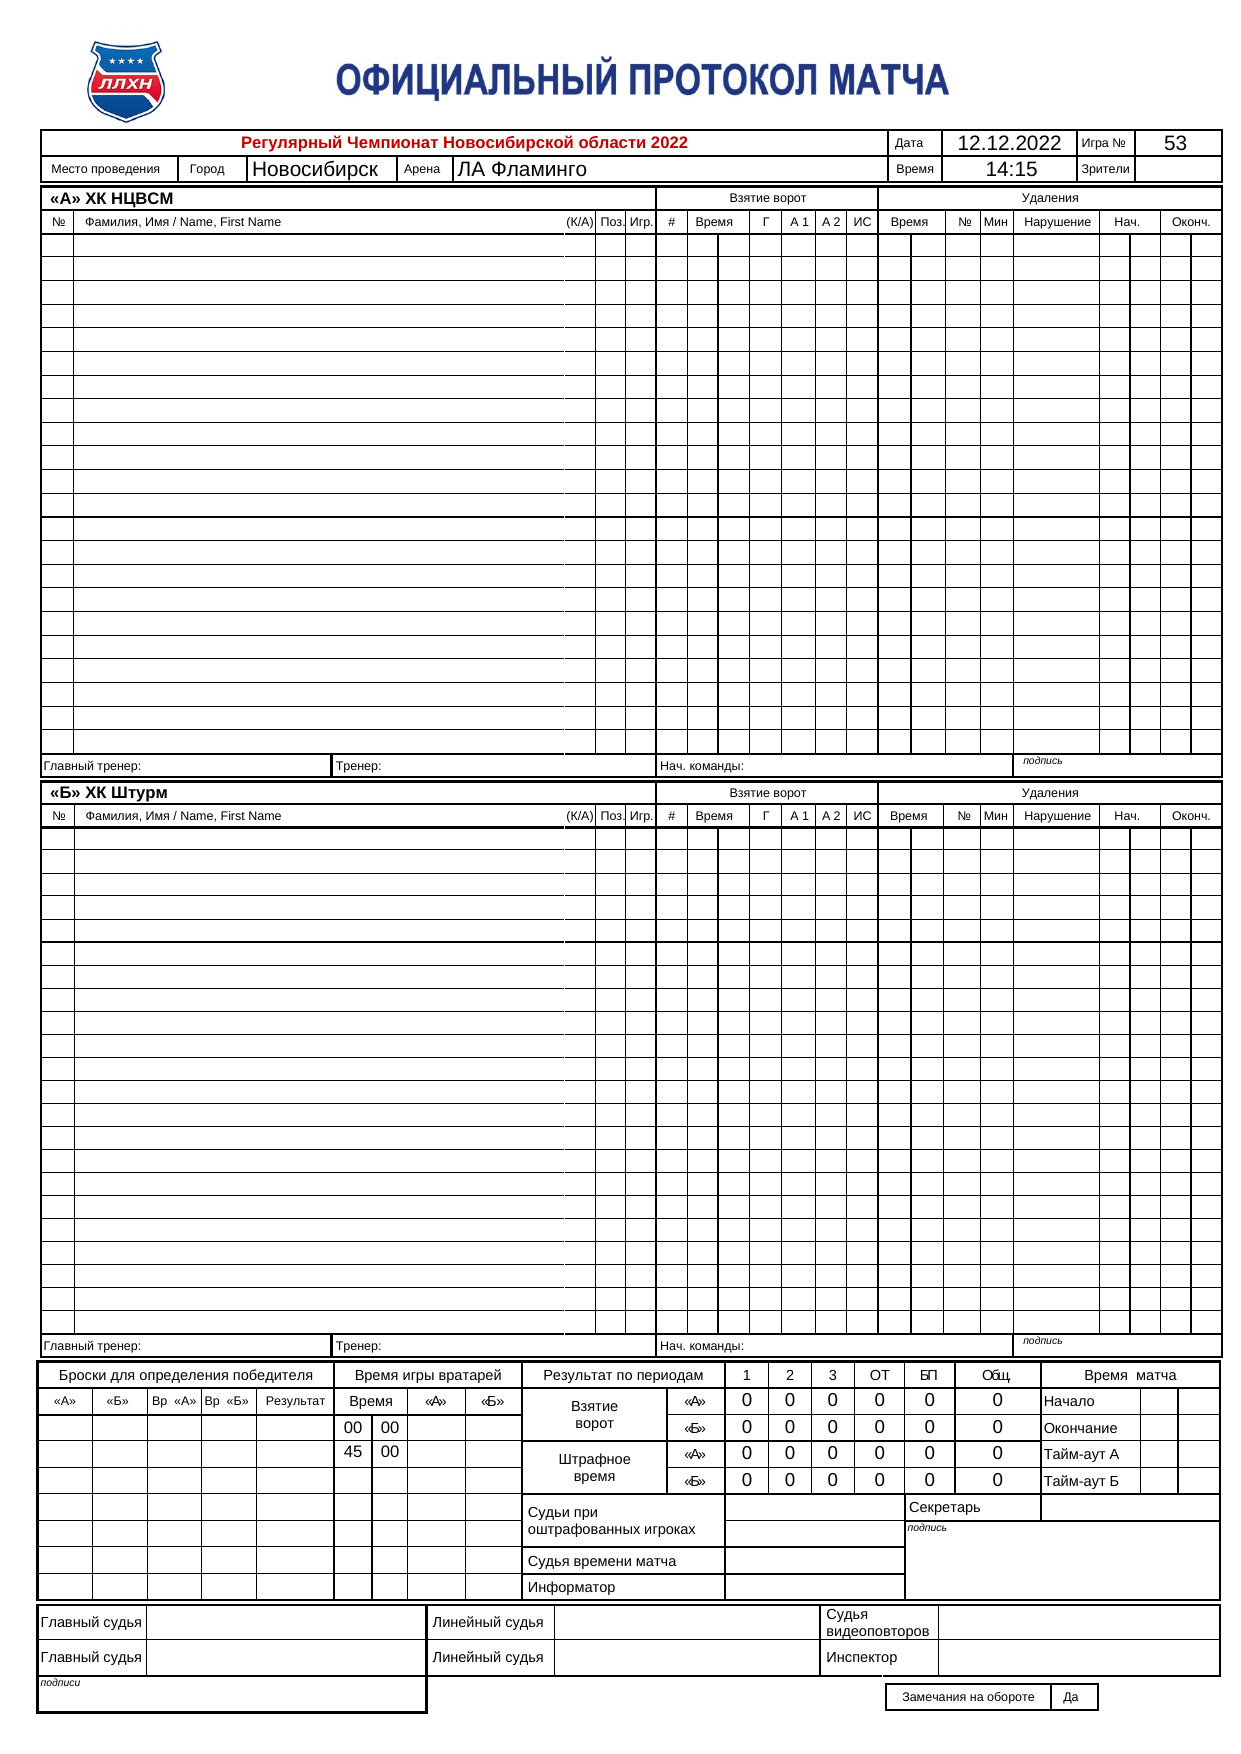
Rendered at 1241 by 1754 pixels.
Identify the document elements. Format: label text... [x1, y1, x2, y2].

table_cell [981, 1081, 1013, 1103]
table_cell [42, 1104, 74, 1126]
table_cell [75, 1081, 564, 1103]
table_cell [688, 376, 717, 398]
table_cell [816, 1058, 846, 1079]
table_cell [657, 423, 687, 445]
table_cell Фамилия, Имя / Name, First Name [74, 211, 565, 233]
table_cell Игр. [626, 805, 655, 826]
table_cell [1192, 352, 1221, 374]
table_cell [1131, 281, 1160, 303]
table_cell [657, 730, 687, 753]
table_cell [782, 850, 815, 872]
table_cell [1161, 1288, 1190, 1310]
table_cell [1100, 305, 1129, 327]
table_cell [912, 829, 943, 849]
table_cell Время [879, 211, 945, 233]
table_cell [912, 281, 945, 303]
table_cell [1161, 399, 1190, 422]
table_cell [1014, 423, 1099, 445]
table_cell [688, 943, 717, 964]
table_cell [408, 1468, 465, 1493]
table_cell [1131, 850, 1160, 872]
table_cell [782, 1265, 815, 1287]
table_cell [944, 1081, 980, 1103]
table_cell [816, 850, 846, 872]
table_cell [565, 541, 595, 564]
table_cell [782, 1311, 815, 1333]
table_cell 0 [769, 1389, 811, 1413]
table_cell [981, 518, 1013, 540]
table_cell [879, 730, 910, 753]
table_cell [1131, 966, 1160, 987]
table_cell Вр «А» [148, 1389, 201, 1413]
table_cell [596, 850, 625, 872]
table_cell [879, 1219, 910, 1241]
table_cell [75, 1173, 564, 1195]
table_cell [257, 1494, 333, 1520]
table_cell [981, 1196, 1013, 1218]
table_cell [626, 966, 655, 987]
table_cell 0 [726, 1389, 768, 1413]
table_cell [847, 920, 877, 941]
table_cell [946, 707, 980, 729]
table_cell [626, 1288, 655, 1310]
table_cell [688, 612, 717, 634]
table_cell [816, 281, 846, 303]
table_cell [816, 423, 846, 445]
table_cell [1192, 1150, 1221, 1172]
table_cell [688, 1081, 717, 1103]
table_cell [1192, 1127, 1221, 1149]
table_cell 0 [905, 1468, 954, 1493]
table_cell [750, 829, 781, 849]
table_cell [1100, 829, 1129, 849]
table_cell [981, 612, 1013, 634]
table_cell [596, 257, 625, 280]
table_cell [75, 1012, 564, 1033]
table_cell [626, 829, 655, 849]
table_cell [946, 399, 980, 422]
picture [5, 28, 1179, 129]
table_cell [596, 659, 625, 682]
table_cell [912, 235, 945, 256]
table_cell [944, 829, 980, 849]
table_cell [565, 281, 595, 303]
table_cell [1192, 1265, 1221, 1287]
table_cell [944, 1311, 980, 1333]
table_cell [408, 1574, 465, 1599]
table_cell [782, 565, 815, 587]
table_cell [1100, 518, 1129, 540]
table_cell [816, 966, 846, 987]
table_cell [1192, 494, 1221, 516]
table_cell [1014, 1104, 1099, 1126]
table_cell [42, 874, 74, 895]
table_cell [39, 1574, 92, 1599]
table_cell [565, 874, 595, 895]
table_cell [782, 235, 815, 256]
table_cell [596, 235, 625, 256]
table_cell Оконч. [1161, 211, 1221, 233]
table_cell [74, 612, 564, 634]
table_cell [1100, 943, 1129, 964]
table_cell [1136, 157, 1221, 181]
table_cell [74, 257, 564, 280]
table_cell [782, 1104, 815, 1126]
table_cell [596, 1150, 625, 1172]
table_cell [1131, 423, 1160, 445]
table_cell [782, 494, 815, 516]
table_cell Линейный судья [428, 1640, 554, 1675]
table_cell [688, 1012, 717, 1033]
table_cell [719, 896, 749, 918]
table_cell [816, 1127, 846, 1149]
table_cell [879, 1265, 910, 1287]
table_cell [879, 1104, 910, 1126]
table_cell [847, 612, 877, 634]
table_cell [981, 328, 1013, 351]
table_cell [657, 1081, 687, 1103]
table_cell [1100, 636, 1129, 658]
table_cell [75, 989, 564, 1011]
table_cell [688, 659, 717, 682]
table_cell [42, 376, 73, 398]
table_cell [981, 943, 1013, 964]
table_cell [39, 1494, 92, 1520]
table_cell [688, 281, 717, 303]
table_cell [879, 541, 910, 564]
table_cell [657, 446, 687, 469]
table_cell [148, 1494, 201, 1520]
table_cell ЛА Фламинго [454, 157, 887, 181]
table_cell [657, 943, 687, 964]
table_cell [42, 1012, 74, 1033]
table_cell [596, 829, 625, 849]
table_cell [981, 1219, 1013, 1241]
table_cell [1131, 1196, 1160, 1218]
table_cell [1161, 920, 1190, 941]
table_cell [816, 1242, 846, 1264]
table_cell [1100, 1150, 1129, 1172]
table_cell (К/А) [565, 805, 595, 826]
table_cell [626, 1219, 655, 1241]
table_cell [944, 1150, 980, 1172]
table_cell [74, 281, 564, 303]
table_cell [981, 446, 1013, 469]
table_cell [688, 1104, 717, 1126]
table_cell Фамилия, Имя / Name, First Name [75, 805, 565, 826]
table_cell Время [688, 805, 749, 826]
table_cell [847, 874, 877, 895]
table_cell [657, 281, 687, 303]
table_cell [42, 494, 73, 516]
table_cell [1161, 1219, 1190, 1241]
table_cell [565, 235, 595, 256]
table_cell [981, 235, 1013, 256]
table_header Время матча [1042, 1363, 1219, 1387]
table_cell [816, 588, 846, 611]
table_cell [1014, 612, 1099, 634]
table_cell [688, 588, 717, 611]
table_header 12.12.2022 [943, 131, 1076, 155]
table_cell Секретарь [906, 1495, 1040, 1520]
table_cell [74, 636, 564, 658]
table_cell [750, 1265, 781, 1287]
table_cell Штрафное время [523, 1442, 666, 1493]
table_cell [1100, 1104, 1129, 1126]
table_cell [912, 683, 945, 706]
table_cell [719, 1265, 749, 1287]
table_cell [912, 376, 945, 398]
table_cell [944, 1265, 980, 1287]
table_cell [1179, 1468, 1219, 1493]
table_cell [1131, 1173, 1160, 1195]
table_cell [879, 943, 910, 964]
table_cell [944, 943, 980, 964]
table_cell [879, 1035, 910, 1057]
table_cell # [657, 805, 687, 826]
table_cell [912, 470, 945, 493]
table_cell [148, 1441, 201, 1467]
table_cell [1161, 376, 1190, 398]
table_cell [719, 612, 749, 634]
table_cell [946, 588, 980, 611]
table_cell [1192, 896, 1221, 918]
table_cell Место проведения [42, 157, 177, 181]
table_cell [626, 896, 655, 918]
table_cell [847, 1265, 877, 1287]
table_cell [565, 1150, 595, 1172]
table_header 53 [1136, 131, 1221, 155]
table_cell [93, 1468, 147, 1493]
table_cell [1014, 376, 1099, 398]
table_cell [1161, 1173, 1190, 1195]
table_cell [719, 730, 749, 753]
table_cell [719, 446, 749, 469]
table_cell [847, 423, 877, 445]
table_cell [1192, 541, 1221, 564]
table_cell [75, 920, 564, 941]
table_cell [1161, 305, 1190, 327]
table_cell [1131, 541, 1160, 564]
table_cell [565, 829, 595, 849]
table_cell Мин [981, 805, 1013, 826]
table_cell [565, 730, 595, 753]
table_cell [1014, 446, 1099, 469]
table_cell [42, 659, 73, 682]
table_cell [335, 1494, 371, 1520]
table_cell [1192, 1242, 1221, 1264]
table_cell [719, 1127, 749, 1149]
table_cell [257, 1441, 333, 1467]
table_cell [688, 896, 717, 918]
table_cell [42, 588, 73, 611]
table_cell Тайм-аут А [1042, 1441, 1140, 1467]
table_cell [596, 1104, 625, 1126]
table_cell [373, 1468, 407, 1493]
table_cell 0 [769, 1442, 811, 1467]
table_cell [782, 966, 815, 987]
table_cell [719, 966, 749, 987]
table_cell [1161, 1012, 1190, 1033]
table_cell [657, 494, 687, 516]
table_cell А 2 [816, 211, 846, 233]
table_cell [981, 1242, 1013, 1264]
table_cell [596, 281, 625, 303]
table_cell [782, 989, 815, 1011]
table_cell [782, 1081, 815, 1103]
table_cell [981, 659, 1013, 682]
table_cell [1179, 1415, 1219, 1440]
table_cell [816, 707, 846, 729]
table_cell [688, 683, 717, 706]
table_cell # [657, 211, 687, 233]
table_cell [946, 494, 980, 516]
table_cell [981, 541, 1013, 564]
table_cell [847, 470, 877, 493]
table_cell [565, 446, 595, 469]
table_cell [626, 1104, 655, 1126]
table_cell Поз. [596, 805, 625, 826]
table_cell [1014, 829, 1099, 849]
table_cell [626, 565, 655, 587]
table_cell Мин [981, 211, 1013, 233]
table_cell 0 [956, 1442, 1040, 1467]
table_cell [719, 659, 749, 682]
table_cell [1014, 257, 1099, 280]
table_cell [1192, 1173, 1221, 1195]
table_cell [1100, 1219, 1129, 1241]
table_cell [1131, 257, 1160, 280]
table_cell [981, 352, 1013, 374]
table_cell [1014, 1288, 1099, 1310]
table_cell [981, 829, 1013, 849]
table_cell [750, 683, 781, 706]
table_cell [42, 989, 74, 1011]
table_cell [750, 257, 781, 280]
table_cell [912, 1288, 943, 1310]
table_cell [565, 588, 595, 611]
table_cell [626, 470, 655, 493]
table_cell [657, 1219, 687, 1241]
table_cell [373, 1521, 407, 1546]
table_cell подпись [906, 1522, 1219, 1599]
table_cell [565, 376, 595, 398]
table_cell [1014, 541, 1099, 564]
table_cell [782, 1127, 815, 1149]
table_cell [626, 850, 655, 872]
table_cell [657, 1058, 687, 1079]
table_cell [688, 1265, 717, 1287]
table_cell 0 [855, 1468, 904, 1493]
table_cell [1192, 683, 1221, 706]
table_cell [719, 1104, 749, 1126]
table_cell [1100, 659, 1129, 682]
table_cell [719, 494, 749, 516]
table_cell [657, 683, 687, 706]
table_cell [657, 707, 687, 729]
table_cell [148, 1521, 201, 1546]
table_cell [981, 281, 1013, 303]
table_cell [847, 1035, 877, 1057]
table_cell Игр. [626, 211, 655, 233]
table_cell [1161, 636, 1190, 658]
table_cell [782, 423, 815, 445]
table_cell [1192, 1081, 1221, 1103]
table_cell [782, 470, 815, 493]
table_cell [1192, 257, 1221, 280]
table_cell [688, 1058, 717, 1079]
table_cell [1100, 850, 1129, 872]
table_cell подписи [39, 1677, 425, 1711]
table_cell [42, 1058, 74, 1079]
table_cell [565, 470, 595, 493]
table_cell [782, 1035, 815, 1057]
table_cell [565, 1242, 595, 1264]
table_cell [847, 636, 877, 658]
table_cell [657, 1035, 687, 1057]
table_cell [847, 1288, 877, 1310]
table_cell [847, 659, 877, 682]
table_cell [42, 1288, 74, 1310]
table_cell [42, 829, 74, 849]
table_cell [75, 874, 564, 895]
table_cell [1192, 1104, 1221, 1126]
table_cell [408, 1521, 465, 1546]
table_header Регулярный Чемпионат Новосибирской области 2022 [42, 131, 887, 155]
table_cell [847, 352, 877, 374]
table_cell [1161, 518, 1190, 540]
table_cell Нач. команды: [657, 1335, 1012, 1356]
table_cell [912, 494, 945, 516]
table_cell [879, 636, 910, 658]
table_cell [939, 1606, 1219, 1639]
table_cell [981, 874, 1013, 895]
table_cell [816, 235, 846, 256]
table_cell [626, 874, 655, 895]
table_cell [816, 1081, 846, 1103]
table_cell [782, 446, 815, 469]
table_cell [981, 707, 1013, 729]
table_cell [1192, 966, 1221, 987]
table_cell 00 [373, 1441, 407, 1467]
table_cell [147, 1606, 425, 1639]
table_cell [1131, 612, 1160, 634]
table_cell [939, 1640, 1219, 1675]
table_cell [147, 1640, 425, 1675]
table_cell [688, 1035, 717, 1057]
table_cell [75, 1196, 564, 1218]
table_cell [719, 1242, 749, 1264]
table_cell [1192, 305, 1221, 327]
table_cell [981, 565, 1013, 587]
table_cell [750, 376, 781, 398]
table_cell [719, 352, 749, 374]
table_cell [1100, 896, 1129, 918]
table_cell [688, 423, 717, 445]
table_cell [1131, 829, 1160, 849]
table_cell [719, 1311, 749, 1333]
table_cell [565, 1196, 595, 1218]
table_cell [1131, 1127, 1160, 1149]
table_cell 0 [905, 1389, 954, 1413]
table_cell [750, 707, 781, 729]
table_cell [946, 730, 980, 753]
table_cell [1014, 659, 1099, 682]
table_cell [1100, 235, 1129, 256]
table_cell [596, 446, 625, 469]
table_cell 0 [812, 1389, 854, 1413]
table_cell [912, 518, 945, 540]
table_cell [565, 612, 595, 634]
table_cell [879, 966, 910, 987]
table_cell Зрители [1078, 157, 1134, 181]
table_cell [42, 707, 73, 729]
table_cell [1131, 874, 1160, 895]
table_cell [1100, 1058, 1129, 1079]
table_cell [981, 989, 1013, 1011]
table_cell [688, 730, 717, 753]
table_cell [1014, 1173, 1099, 1195]
table_cell 0 [812, 1442, 854, 1467]
table_cell [912, 1265, 943, 1287]
table_cell Город [179, 157, 246, 181]
table_cell [1100, 683, 1129, 706]
table_cell [1100, 920, 1129, 941]
table_cell [626, 1150, 655, 1172]
table_cell [1014, 896, 1099, 918]
table_cell [782, 730, 815, 753]
table_cell [1141, 1389, 1177, 1413]
table_cell [565, 328, 595, 351]
table_cell [1161, 565, 1190, 587]
table_cell [726, 1548, 904, 1573]
table_cell [1192, 850, 1221, 872]
table_cell [750, 494, 781, 516]
table_cell [1100, 989, 1129, 1011]
table_cell [879, 683, 910, 706]
table_cell [1131, 1288, 1160, 1310]
table_cell [912, 1127, 943, 1149]
table_cell [719, 1173, 749, 1195]
table_cell [75, 1058, 564, 1079]
table_cell [626, 1311, 655, 1333]
table_cell [816, 470, 846, 493]
table_cell [1100, 257, 1129, 280]
table_cell [688, 235, 717, 256]
table_cell [565, 920, 595, 941]
table_cell [847, 518, 877, 540]
table_cell «Б» [668, 1415, 724, 1440]
table_cell [981, 636, 1013, 658]
table_cell [879, 1173, 910, 1195]
table_cell [657, 1288, 687, 1310]
table_cell [1100, 376, 1129, 398]
table_cell [1192, 446, 1221, 469]
table_cell [879, 1150, 910, 1172]
table_cell [688, 829, 717, 849]
table_cell Тайм-аут Б [1042, 1468, 1140, 1493]
table_cell [750, 850, 781, 872]
table_cell [847, 328, 877, 351]
table_cell [816, 1173, 846, 1195]
table_cell [946, 612, 980, 634]
table_cell [879, 235, 910, 256]
table_cell [879, 518, 910, 540]
table_cell [373, 1574, 407, 1599]
table_cell [657, 636, 687, 658]
table_cell [816, 1012, 846, 1033]
table_cell [335, 1574, 371, 1599]
table_cell [596, 966, 625, 987]
table_cell [1131, 1035, 1160, 1057]
table_cell [657, 399, 687, 422]
table_cell Г [750, 805, 781, 826]
table_cell [373, 1494, 407, 1520]
table_cell [879, 1058, 910, 1079]
table_cell [74, 235, 564, 256]
table_cell [1014, 943, 1099, 964]
table_cell [847, 707, 877, 729]
table_cell [42, 541, 73, 564]
table_cell [688, 1173, 717, 1195]
table_cell «Б» [93, 1389, 147, 1413]
table_cell [981, 1058, 1013, 1079]
table_cell подпись [1014, 755, 1221, 776]
table_header Броски для определения победителя [39, 1363, 333, 1387]
table_cell Главный тренер: [42, 755, 330, 776]
table_cell [816, 1150, 846, 1172]
table_cell [981, 1288, 1013, 1310]
table_cell [816, 730, 846, 753]
table_cell [816, 1219, 846, 1241]
table_cell [1014, 966, 1099, 987]
table_cell [596, 1288, 625, 1310]
table_cell [912, 874, 943, 895]
table_cell [74, 376, 564, 398]
table_cell [1014, 328, 1099, 351]
table_cell [688, 352, 717, 374]
table_cell [946, 446, 980, 469]
table_cell 0 [905, 1415, 954, 1440]
table_cell [42, 1265, 74, 1287]
table_cell [565, 494, 595, 516]
table_cell [1100, 1288, 1129, 1310]
table_cell [335, 1521, 371, 1546]
table_cell [626, 235, 655, 256]
table_cell [626, 1242, 655, 1264]
table_cell 0 [769, 1415, 811, 1440]
table_cell [148, 1468, 201, 1493]
table_cell подпись [1014, 1335, 1221, 1356]
table_cell [879, 376, 910, 398]
table_cell [688, 1150, 717, 1172]
table_cell [335, 1547, 371, 1573]
table_cell [946, 281, 980, 303]
table_cell [1014, 636, 1099, 658]
table_cell [816, 352, 846, 374]
table_cell [688, 446, 717, 469]
table_cell [75, 966, 564, 987]
table_cell [688, 707, 717, 729]
table_cell [596, 423, 625, 445]
table_cell [1161, 850, 1190, 872]
table_cell [782, 896, 815, 918]
table_cell [42, 683, 73, 706]
table_cell [74, 446, 564, 469]
table_cell [335, 1468, 371, 1493]
table_cell [750, 874, 781, 895]
table_cell [1014, 920, 1099, 941]
table_cell [39, 1521, 92, 1546]
table_cell [782, 943, 815, 964]
table_cell [782, 1150, 815, 1172]
table_cell [74, 565, 564, 587]
table_cell «Б » [466, 1389, 521, 1413]
table_cell [879, 565, 910, 587]
table_cell [1131, 446, 1160, 469]
table_cell [1014, 1311, 1099, 1333]
table_cell [42, 518, 73, 540]
table_cell [74, 328, 564, 351]
table_cell [1100, 1081, 1129, 1103]
table_cell [1014, 1265, 1099, 1287]
table_cell [719, 281, 749, 303]
table_cell [1161, 612, 1190, 634]
table_cell [1100, 281, 1129, 303]
table_cell [688, 328, 717, 351]
table_cell [816, 1196, 846, 1218]
table_cell [565, 305, 595, 327]
table_cell [596, 730, 625, 753]
table_cell [257, 1521, 333, 1546]
table_cell 0 [905, 1442, 954, 1467]
table_cell [750, 1242, 781, 1264]
table_cell Главный тренер: [42, 1335, 330, 1356]
table_cell [565, 707, 595, 729]
table_cell [816, 257, 846, 280]
table_cell [944, 1127, 980, 1149]
table_cell [257, 1547, 333, 1573]
table_cell [981, 1173, 1013, 1195]
table_cell [565, 565, 595, 587]
table_cell [626, 730, 655, 753]
table_cell [981, 470, 1013, 493]
table_cell [1131, 565, 1160, 587]
table_cell [946, 636, 980, 658]
table_cell Тренер: [333, 755, 655, 776]
table_cell [719, 1058, 749, 1079]
table_cell [626, 281, 655, 303]
table_cell [847, 1219, 877, 1241]
table_cell [750, 1150, 781, 1172]
table_cell 0 [812, 1468, 854, 1493]
table_cell [565, 659, 595, 682]
table_cell [626, 257, 655, 280]
table_cell [912, 1012, 943, 1033]
table_cell [912, 636, 945, 658]
table_cell [1192, 1311, 1221, 1333]
table_cell 0 [956, 1468, 1040, 1493]
table_cell [879, 281, 910, 303]
table_cell [565, 1104, 595, 1126]
table_cell [750, 1311, 781, 1333]
table_cell [1161, 1035, 1190, 1057]
table_header Удаления [879, 783, 1221, 803]
table_cell Начало [1042, 1389, 1140, 1413]
table_cell [1161, 541, 1190, 564]
table_cell [719, 470, 749, 493]
table_cell ИС [847, 211, 877, 233]
table_cell [946, 659, 980, 682]
table_cell [816, 1311, 846, 1333]
table_cell [626, 399, 655, 422]
table_cell «А» [408, 1389, 465, 1413]
table_header Дата [889, 131, 941, 155]
table_cell [1014, 588, 1099, 611]
table_cell [816, 636, 846, 658]
table_cell [719, 707, 749, 729]
table_cell [912, 446, 945, 469]
table_cell [596, 376, 625, 398]
table_cell [1141, 1441, 1177, 1467]
table_cell [912, 850, 943, 872]
table_cell [596, 1035, 625, 1057]
table_cell [42, 470, 73, 493]
table_cell [657, 235, 687, 256]
table_cell [1192, 920, 1221, 941]
table_cell [657, 612, 687, 634]
table_cell [782, 588, 815, 611]
table_cell [75, 850, 564, 872]
table_cell [42, 423, 73, 445]
table_cell [879, 1288, 910, 1310]
table_header Взятие ворот [657, 188, 877, 209]
table_cell [847, 399, 877, 422]
table_cell [1192, 423, 1221, 445]
table_cell [981, 896, 1013, 918]
table_cell [1131, 1219, 1160, 1241]
table_cell [912, 305, 945, 327]
table_cell Время [879, 805, 943, 826]
table_cell [466, 1494, 521, 1520]
table_cell [750, 235, 781, 256]
table_cell [74, 730, 564, 753]
table_header 1 [726, 1363, 768, 1387]
table_cell [782, 1196, 815, 1218]
table_header 2 [769, 1363, 811, 1387]
table_cell [981, 920, 1013, 941]
table_cell [1100, 874, 1129, 895]
table_cell [148, 1574, 201, 1599]
table_cell [626, 989, 655, 1011]
table_cell [879, 446, 910, 469]
table_cell [1131, 707, 1160, 729]
table_cell [912, 423, 945, 445]
table_cell [847, 1196, 877, 1218]
table_cell 0 [855, 1442, 904, 1467]
table_cell [912, 1081, 943, 1103]
table_cell [1161, 1150, 1190, 1172]
table_cell [816, 399, 846, 422]
table_cell [657, 328, 687, 351]
table_cell [565, 683, 595, 706]
table_cell [1131, 352, 1160, 374]
table_header Взятие ворот [657, 783, 877, 803]
table_cell [816, 518, 846, 540]
table_cell [946, 376, 980, 398]
table_header Время игры вратарей [335, 1363, 521, 1387]
table_cell [688, 1127, 717, 1149]
table_cell [1161, 1081, 1190, 1103]
table_cell [750, 1127, 781, 1149]
table_cell [1131, 1265, 1160, 1287]
table_cell [879, 257, 910, 280]
table_cell [75, 1311, 564, 1333]
table_cell [596, 1311, 625, 1333]
table_cell [596, 305, 625, 327]
table_cell [981, 399, 1013, 422]
table_cell [912, 1196, 943, 1218]
table_cell [847, 943, 877, 964]
table_cell [981, 1150, 1013, 1172]
table_cell [719, 328, 749, 351]
table_cell [944, 1173, 980, 1195]
table_cell [782, 281, 815, 303]
table_cell [944, 1058, 980, 1079]
table_cell [565, 1288, 595, 1310]
table_cell [596, 612, 625, 634]
table_cell [719, 1288, 749, 1310]
table_cell [1192, 1012, 1221, 1033]
table_cell [912, 989, 943, 1011]
table_cell [981, 494, 1013, 516]
table_cell [688, 920, 717, 941]
table_cell [626, 920, 655, 941]
table_cell [782, 1219, 815, 1241]
table_cell [565, 399, 595, 422]
table_cell Время [889, 157, 941, 181]
table_cell [1131, 1311, 1160, 1333]
table_cell [657, 1311, 687, 1333]
table_cell [1131, 376, 1160, 398]
table_cell [981, 305, 1013, 327]
table_cell [1179, 1389, 1219, 1413]
table_cell [944, 989, 980, 1011]
table_cell [719, 943, 749, 964]
table_cell [1192, 470, 1221, 493]
table_cell [1014, 352, 1099, 374]
table_cell [719, 636, 749, 658]
table_cell [750, 1012, 781, 1033]
table_cell [1131, 683, 1160, 706]
table_cell [657, 966, 687, 987]
table_cell Арена [398, 157, 452, 181]
table_cell [596, 1127, 625, 1149]
table_cell [1131, 989, 1160, 1011]
table_cell [42, 612, 73, 634]
table_cell Главный судья [39, 1640, 146, 1675]
table_cell [946, 235, 980, 256]
table_cell [750, 565, 781, 587]
table_cell [816, 829, 846, 849]
table_cell [626, 659, 655, 682]
table_cell [1179, 1441, 1219, 1467]
table_cell [879, 399, 910, 422]
table_cell [1161, 1196, 1190, 1218]
table_cell [1131, 470, 1160, 493]
table_cell 0 [726, 1415, 768, 1440]
table_cell [466, 1521, 521, 1546]
table_cell № [946, 211, 980, 233]
table_cell [626, 352, 655, 374]
table_cell [847, 541, 877, 564]
table_cell [847, 989, 877, 1011]
table_cell [408, 1494, 465, 1520]
table_cell [74, 518, 564, 540]
table_cell [719, 1219, 749, 1241]
table_cell [1131, 518, 1160, 540]
table_cell [1192, 399, 1221, 422]
table_cell [912, 659, 945, 682]
table_cell «А» [668, 1389, 724, 1413]
table_cell [257, 1468, 333, 1493]
table_cell [39, 1441, 92, 1467]
table_cell [816, 943, 846, 964]
table_cell [565, 423, 595, 445]
table_cell [688, 565, 717, 587]
table_cell [1014, 518, 1099, 540]
table_cell [1161, 1242, 1190, 1264]
table_cell [1014, 470, 1099, 493]
table_cell 0 [726, 1468, 768, 1493]
table_cell [879, 423, 910, 445]
table_cell [75, 1242, 564, 1264]
table_cell [782, 707, 815, 729]
table_cell [1161, 328, 1190, 351]
table_cell [782, 1173, 815, 1195]
table_cell [657, 850, 687, 872]
table_cell [912, 1311, 943, 1333]
table_cell [1161, 874, 1190, 895]
table_cell [816, 683, 846, 706]
table_cell [816, 1265, 846, 1287]
table_cell [42, 281, 73, 303]
table_cell [657, 257, 687, 280]
table_cell [39, 1416, 92, 1440]
table_cell [750, 470, 781, 493]
table_cell [912, 1242, 943, 1264]
table_cell [1014, 730, 1099, 753]
table_cell [981, 1127, 1013, 1149]
table_cell [657, 874, 687, 895]
table_cell [1161, 989, 1190, 1011]
table_cell [1131, 636, 1160, 658]
table_cell [596, 1265, 625, 1287]
table_cell [1014, 707, 1099, 729]
table_cell [816, 1035, 846, 1057]
table_cell Поз. [596, 211, 625, 233]
table_cell [847, 1058, 877, 1079]
table_cell [782, 518, 815, 540]
table_cell [657, 541, 687, 564]
table_cell [1192, 518, 1221, 540]
table_cell [596, 896, 625, 918]
table_cell [657, 1012, 687, 1033]
table_cell [981, 850, 1013, 872]
table_cell [879, 612, 910, 634]
table_cell [1131, 730, 1160, 753]
table_cell [202, 1547, 256, 1573]
table_cell [816, 565, 846, 587]
table_cell [466, 1441, 521, 1467]
table_cell [719, 920, 749, 941]
table_cell [42, 920, 74, 941]
table_cell [847, 1104, 877, 1126]
table_cell [879, 1081, 910, 1103]
table_cell [944, 896, 980, 918]
table_cell [750, 730, 781, 753]
table_cell [879, 989, 910, 1011]
table_cell [1192, 588, 1221, 611]
table_cell [782, 1012, 815, 1033]
table_cell [750, 1288, 781, 1310]
table_cell [688, 1242, 717, 1264]
table_cell [1100, 565, 1129, 587]
table_cell [657, 352, 687, 374]
table_cell [688, 518, 717, 540]
table_cell «А» [39, 1389, 92, 1413]
table_cell [946, 257, 980, 280]
table_cell [42, 1311, 74, 1333]
table_cell [42, 257, 73, 280]
table_cell [719, 683, 749, 706]
table_cell [944, 850, 980, 872]
table_cell № [42, 805, 74, 826]
table_cell [688, 305, 717, 327]
table_cell Оконч. [1161, 805, 1221, 826]
table_cell [596, 1196, 625, 1218]
table_cell [42, 352, 73, 374]
table_cell [657, 470, 687, 493]
table_cell [912, 399, 945, 422]
table_cell № [944, 805, 980, 826]
table_cell [1131, 659, 1160, 682]
table_cell [202, 1441, 256, 1467]
table_cell [912, 565, 945, 587]
table_cell [42, 1219, 74, 1241]
table_cell [750, 612, 781, 634]
table_cell [1014, 1127, 1099, 1149]
table_cell [39, 1547, 92, 1573]
table_cell [1141, 1415, 1177, 1440]
table_cell [148, 1416, 201, 1440]
table_cell [782, 920, 815, 941]
table_cell [750, 399, 781, 422]
table_cell [879, 850, 910, 872]
table_cell [42, 446, 73, 469]
table_cell [719, 1081, 749, 1103]
table_cell [688, 1311, 717, 1333]
table_header Замечания на обороте [887, 1685, 1050, 1709]
table_cell [879, 1242, 910, 1264]
table_cell [750, 1219, 781, 1241]
table_cell [1100, 1265, 1129, 1287]
table_cell [626, 541, 655, 564]
table_cell [1014, 305, 1099, 327]
table_cell [1100, 966, 1129, 987]
table_cell [750, 966, 781, 987]
table_cell [565, 989, 595, 1011]
table_cell [1100, 1242, 1129, 1264]
table_cell [847, 281, 877, 303]
table_cell [750, 1081, 781, 1103]
table_cell [719, 989, 749, 1011]
table_cell ИС [847, 805, 877, 826]
table_header Общ. [956, 1363, 1040, 1387]
table_cell [847, 683, 877, 706]
table_cell [912, 612, 945, 634]
table_cell [1161, 1104, 1190, 1126]
table_cell [626, 305, 655, 327]
table_cell [816, 659, 846, 682]
table_cell Судьи при оштрафованных игроках [523, 1495, 724, 1546]
table_cell А 1 [782, 211, 815, 233]
table_cell Информатор [523, 1575, 724, 1599]
table_cell [879, 352, 910, 374]
table_cell [42, 943, 74, 964]
table_cell [912, 920, 943, 941]
table_cell [75, 1127, 564, 1149]
table_cell [626, 612, 655, 634]
table_cell [596, 707, 625, 729]
table_cell [596, 352, 625, 374]
table_cell [944, 1012, 980, 1033]
table_cell [75, 896, 564, 918]
table_cell [719, 376, 749, 398]
table_cell [596, 494, 625, 516]
table_cell [981, 257, 1013, 280]
table_cell [946, 470, 980, 493]
table_cell [1161, 494, 1190, 516]
table_cell [596, 470, 625, 493]
table_cell [1100, 399, 1129, 422]
table_cell 0 [956, 1389, 1040, 1413]
table_cell [782, 612, 815, 634]
table_cell [74, 683, 564, 706]
table_cell [42, 1173, 74, 1195]
table_cell [750, 1058, 781, 1079]
table_cell [1161, 943, 1190, 964]
table_cell [626, 636, 655, 658]
table_cell [1131, 1242, 1160, 1264]
table_cell [1192, 943, 1221, 964]
table_cell [912, 541, 945, 564]
table_cell [1161, 281, 1190, 303]
table_cell [816, 446, 846, 469]
table_cell [74, 659, 564, 682]
table_cell [626, 1127, 655, 1149]
table_cell [879, 829, 910, 849]
table_cell [74, 352, 564, 374]
table_cell [1100, 730, 1129, 753]
table_cell [688, 257, 717, 280]
table_cell [75, 943, 564, 964]
table_cell [1131, 1012, 1160, 1033]
table_cell [565, 1311, 595, 1333]
table_cell [1131, 588, 1160, 611]
table_cell [912, 966, 943, 987]
table_cell [1192, 829, 1221, 849]
table_cell [626, 1058, 655, 1079]
table_cell [1014, 1035, 1099, 1057]
table_cell [1192, 1058, 1221, 1079]
table_cell [657, 565, 687, 587]
table_cell [1100, 446, 1129, 469]
table_cell [626, 707, 655, 729]
table_cell [688, 470, 717, 493]
table_cell [657, 829, 687, 849]
table_cell [1014, 1196, 1099, 1218]
table_cell [1014, 1012, 1099, 1033]
table_cell [688, 850, 717, 872]
table_cell [879, 707, 910, 729]
table_cell [750, 1104, 781, 1126]
table_cell [42, 730, 73, 753]
table_cell [42, 565, 73, 587]
table_cell [74, 541, 564, 564]
table_cell [1192, 659, 1221, 682]
table_cell [719, 565, 749, 587]
table_cell [1131, 399, 1160, 422]
table_cell [750, 281, 781, 303]
table_cell [657, 518, 687, 540]
table_cell [1014, 1242, 1099, 1264]
table_cell Вр «Б» [202, 1389, 256, 1413]
table_cell [626, 1012, 655, 1033]
table_cell Время [688, 211, 749, 233]
table_cell [257, 1574, 333, 1599]
table_cell Время [335, 1389, 407, 1413]
table_cell [782, 399, 815, 422]
table_cell [1161, 966, 1190, 987]
table_cell [912, 328, 945, 351]
table_cell [750, 636, 781, 658]
table_cell [1100, 470, 1129, 493]
table_cell [657, 1173, 687, 1195]
table_cell 00 [373, 1416, 407, 1440]
table_cell [944, 1196, 980, 1218]
table_cell [1161, 683, 1190, 706]
table_cell [408, 1416, 465, 1440]
table_cell [1192, 1288, 1221, 1310]
table_cell Главный судья [39, 1606, 146, 1639]
table_cell [750, 328, 781, 351]
table_cell [981, 1012, 1013, 1033]
table_cell [719, 399, 749, 422]
table_cell [782, 683, 815, 706]
table_header Да [1052, 1685, 1097, 1709]
table_cell [42, 850, 74, 872]
table_cell [750, 943, 781, 964]
table_cell [42, 896, 74, 918]
table_cell [719, 1150, 749, 1172]
table_cell [1161, 352, 1190, 374]
table_cell Судья времени матча [523, 1548, 724, 1573]
table_cell [1131, 1104, 1160, 1126]
table_cell [912, 1150, 943, 1172]
table_cell [1131, 1058, 1160, 1079]
table_cell [565, 1058, 595, 1079]
table_cell [626, 328, 655, 351]
table_cell [726, 1521, 904, 1546]
table_cell [75, 1265, 564, 1287]
table_cell [912, 1173, 943, 1195]
table_cell [981, 966, 1013, 987]
table_cell [750, 541, 781, 564]
table_cell [816, 612, 846, 634]
table_cell [847, 730, 877, 753]
table_cell [565, 636, 595, 658]
table_cell [596, 1012, 625, 1033]
table_cell [202, 1521, 256, 1546]
table_cell [626, 518, 655, 540]
table_cell [42, 1127, 74, 1149]
table_cell [782, 352, 815, 374]
table_cell [74, 707, 564, 729]
table_cell [565, 1012, 595, 1033]
table_header Результат по периодам [523, 1363, 724, 1387]
table_header «Б» ХК Штурм [42, 783, 655, 803]
table_cell [750, 518, 781, 540]
table_cell [847, 1311, 877, 1333]
table_cell [1161, 1265, 1190, 1287]
table_cell [912, 1058, 943, 1079]
table_cell [1014, 235, 1099, 256]
table_cell [1014, 565, 1099, 587]
table_cell [1131, 1150, 1160, 1172]
table_cell [719, 829, 749, 849]
table_cell [946, 541, 980, 564]
table_cell Линейный судья [428, 1606, 554, 1639]
table_cell [719, 305, 749, 327]
table_header БП [905, 1363, 954, 1387]
table_cell [202, 1494, 256, 1520]
table_cell [912, 1104, 943, 1126]
table_cell [1042, 1495, 1219, 1520]
table_cell [75, 1219, 564, 1241]
table_cell Новосибирск [248, 157, 396, 181]
table_cell [42, 1081, 74, 1103]
table_cell [626, 683, 655, 706]
table_cell [782, 257, 815, 280]
table_cell [626, 943, 655, 964]
table_cell [719, 257, 749, 280]
table_cell [726, 1575, 904, 1599]
table_cell [847, 257, 877, 280]
table_cell [782, 1058, 815, 1079]
table_cell [1192, 235, 1221, 256]
table_cell А 2 [816, 805, 846, 826]
table_cell [944, 966, 980, 987]
table_cell [816, 1104, 846, 1126]
table_cell [466, 1574, 521, 1599]
table_cell [847, 829, 877, 849]
table_cell [565, 850, 595, 872]
table_cell [1131, 920, 1160, 941]
table_cell [626, 376, 655, 398]
table_cell 0 [726, 1442, 768, 1467]
table_cell [1161, 1058, 1190, 1079]
table_cell [1100, 1035, 1129, 1057]
table_cell [688, 399, 717, 422]
table_cell [946, 328, 980, 351]
table_cell Взятие ворот [523, 1389, 666, 1440]
table_cell [1161, 707, 1190, 729]
table_cell Судья видеоповторов [821, 1606, 938, 1639]
table_cell [782, 1242, 815, 1264]
table_cell [74, 305, 564, 327]
table_cell [42, 235, 73, 256]
table_cell [565, 352, 595, 374]
table_cell [1131, 896, 1160, 918]
table_cell [981, 730, 1013, 753]
table_cell [981, 423, 1013, 445]
table_cell [596, 1081, 625, 1103]
table_cell [257, 1416, 333, 1440]
table_cell [657, 1150, 687, 1172]
table_cell [750, 305, 781, 327]
table_cell [816, 896, 846, 918]
table_cell [946, 683, 980, 706]
table_cell 0 [855, 1415, 904, 1440]
table_cell [1161, 896, 1190, 918]
table_cell [555, 1606, 819, 1639]
table_cell [1192, 328, 1221, 351]
table_cell Тренер: [333, 1335, 655, 1356]
table_cell [75, 1104, 564, 1126]
table_cell [1014, 683, 1099, 706]
table_cell [1014, 494, 1099, 516]
table_cell [1161, 257, 1190, 280]
table_cell [750, 1035, 781, 1057]
table_cell [1131, 943, 1160, 964]
table_cell [657, 305, 687, 327]
table_cell [981, 683, 1013, 706]
table_cell [428, 1677, 882, 1711]
table_header «А» ХК НЦВСМ [42, 188, 655, 209]
table_cell [74, 494, 564, 516]
table_cell [202, 1468, 256, 1493]
table_cell [750, 920, 781, 941]
table_cell [1014, 989, 1099, 1011]
table_cell [1100, 707, 1129, 729]
table_cell [42, 966, 74, 987]
table_cell (К/А) [565, 211, 595, 233]
table_cell [879, 588, 910, 611]
table_cell [879, 1196, 910, 1218]
table_cell [1014, 850, 1099, 872]
table_cell [879, 1127, 910, 1149]
table_cell [1161, 659, 1190, 682]
table_cell [816, 874, 846, 895]
table_cell [847, 1012, 877, 1033]
table_cell [688, 636, 717, 658]
table_cell [726, 1495, 904, 1520]
table_cell [981, 1265, 1013, 1287]
table_cell [596, 588, 625, 611]
table_cell [565, 943, 595, 964]
table_cell [816, 541, 846, 564]
table_cell [626, 1173, 655, 1195]
table_cell 14:15 [943, 157, 1076, 181]
table_cell [373, 1547, 407, 1573]
table_cell [946, 518, 980, 540]
table_cell [657, 1104, 687, 1126]
table_cell [719, 850, 749, 872]
table_cell [596, 1173, 625, 1195]
table_cell [750, 588, 781, 611]
table_cell [75, 1288, 564, 1310]
table_cell [719, 1035, 749, 1057]
table_cell [1192, 730, 1221, 753]
table_cell [1161, 470, 1190, 493]
table_cell [944, 1288, 980, 1310]
table_cell [1131, 235, 1160, 256]
table_cell [74, 399, 564, 422]
table_cell [1099, 1682, 1220, 1711]
table_cell [946, 305, 980, 327]
table_cell [879, 470, 910, 493]
table_cell [1014, 1150, 1099, 1172]
table_cell [912, 588, 945, 611]
table_cell [750, 423, 781, 445]
table_cell [93, 1441, 147, 1467]
table_cell [565, 1035, 595, 1057]
table_cell [657, 1127, 687, 1149]
table_cell [944, 1035, 980, 1057]
table_cell [912, 943, 943, 964]
table_cell [657, 376, 687, 398]
table_cell [657, 1242, 687, 1264]
table_cell [1014, 1058, 1099, 1079]
table_cell [626, 494, 655, 516]
table_cell [782, 1288, 815, 1310]
table_cell [847, 1150, 877, 1172]
table_cell [42, 1242, 74, 1264]
table_cell [688, 966, 717, 987]
table_cell [657, 1265, 687, 1287]
table_cell [1192, 1035, 1221, 1057]
table_cell [1100, 1127, 1129, 1149]
table_cell [879, 328, 910, 351]
table_cell [1192, 281, 1221, 303]
table_cell [879, 920, 910, 941]
table_cell [719, 423, 749, 445]
table_cell [565, 1081, 595, 1103]
table_cell [847, 966, 877, 987]
table_cell [596, 920, 625, 941]
table_cell [847, 1242, 877, 1264]
table_cell [782, 305, 815, 327]
table_cell [944, 1219, 980, 1241]
table_cell [719, 235, 749, 256]
table_cell [596, 874, 625, 895]
table_cell [565, 1173, 595, 1195]
table_cell [1100, 541, 1129, 564]
table_cell [944, 1242, 980, 1264]
table_cell 0 [855, 1389, 904, 1413]
table_cell [42, 305, 73, 327]
table_cell [596, 683, 625, 706]
table_cell [202, 1416, 256, 1440]
table_cell [596, 989, 625, 1011]
table_cell 0 [769, 1468, 811, 1493]
table_cell [879, 874, 910, 895]
table_cell [1192, 636, 1221, 658]
table_cell [847, 494, 877, 516]
table_cell [565, 896, 595, 918]
table_cell [596, 1219, 625, 1241]
table_cell [93, 1521, 147, 1546]
table_cell [466, 1416, 521, 1440]
table_cell Нарушение [1014, 805, 1099, 826]
table_cell [782, 829, 815, 849]
table_cell [944, 1104, 980, 1126]
table_cell [750, 1173, 781, 1195]
table_cell [719, 1196, 749, 1218]
table_cell [596, 1242, 625, 1264]
table_cell [42, 328, 73, 351]
table_cell [75, 1035, 564, 1057]
table_cell [981, 376, 1013, 398]
table_cell [657, 920, 687, 941]
table_cell [912, 730, 945, 753]
table_cell [816, 328, 846, 351]
table_cell [782, 636, 815, 658]
table_cell Нач. [1100, 211, 1160, 233]
table_cell [1131, 305, 1160, 327]
table_cell [688, 1219, 717, 1241]
table_cell «А» [668, 1442, 724, 1467]
table_cell [1100, 588, 1129, 611]
table_cell [596, 565, 625, 587]
table_cell [879, 659, 910, 682]
table_cell [946, 352, 980, 374]
table_cell [93, 1494, 147, 1520]
table_cell Результат [257, 1389, 333, 1413]
table_cell [688, 874, 717, 895]
table_cell [782, 874, 815, 895]
table_cell [1100, 1196, 1129, 1218]
table_cell [1100, 328, 1129, 351]
table_cell [847, 896, 877, 918]
table_cell [1161, 423, 1190, 445]
table_cell [847, 376, 877, 398]
table_cell [816, 920, 846, 941]
table_cell [1014, 399, 1099, 422]
table_cell [1192, 707, 1221, 729]
table_cell [75, 1150, 564, 1172]
table_cell [74, 470, 564, 493]
table_cell [912, 1035, 943, 1057]
table_cell [981, 1104, 1013, 1126]
table_cell [596, 518, 625, 540]
table_cell [565, 518, 595, 540]
table_cell [912, 352, 945, 374]
table_cell [1014, 281, 1099, 303]
table_cell [565, 257, 595, 280]
table_cell [688, 541, 717, 564]
table_header 3 [812, 1363, 854, 1387]
table_cell [782, 376, 815, 398]
table_cell Нарушение [1014, 211, 1099, 233]
table_cell [782, 541, 815, 564]
table_cell [1131, 1081, 1160, 1103]
table_cell [565, 1265, 595, 1287]
table_cell [626, 446, 655, 469]
table_cell [466, 1468, 521, 1493]
table_cell [847, 850, 877, 872]
table_cell [1100, 1012, 1129, 1033]
table_cell [750, 1196, 781, 1218]
table_cell [1014, 1219, 1099, 1241]
table_cell [565, 966, 595, 987]
table_cell [816, 989, 846, 1011]
table_cell [750, 989, 781, 1011]
table_cell [944, 920, 980, 941]
table_cell [596, 1058, 625, 1079]
table_cell [847, 1081, 877, 1103]
table_cell [912, 1219, 943, 1241]
table_cell [816, 494, 846, 516]
table_cell [847, 588, 877, 611]
table_cell «Б» [668, 1468, 724, 1493]
table_cell [596, 328, 625, 351]
table_header Игра № [1078, 131, 1134, 155]
table_cell [782, 659, 815, 682]
table_cell [1014, 874, 1099, 895]
table_cell [1131, 494, 1160, 516]
table_cell [596, 399, 625, 422]
table_cell [74, 423, 564, 445]
table_cell [555, 1640, 819, 1675]
table_cell [816, 376, 846, 398]
table_cell [879, 494, 910, 516]
table_cell [847, 446, 877, 469]
table_cell [408, 1441, 465, 1467]
table_cell [42, 1150, 74, 1172]
table_cell [981, 1035, 1013, 1057]
table_cell [719, 1012, 749, 1033]
table_cell [1192, 376, 1221, 398]
table_cell [1161, 235, 1190, 256]
table_cell А 1 [782, 805, 815, 826]
table_cell [42, 1196, 74, 1218]
table_cell [657, 659, 687, 682]
table_cell [42, 399, 73, 422]
table_cell [1131, 328, 1160, 351]
table_cell [944, 874, 980, 895]
table_cell [626, 1265, 655, 1287]
table_cell 0 [956, 1415, 1040, 1440]
table_cell Г [750, 211, 781, 233]
table_cell [596, 541, 625, 564]
table_cell [1161, 1311, 1190, 1333]
table_cell [408, 1547, 465, 1573]
table_cell [883, 1677, 1220, 1681]
table_cell [750, 896, 781, 918]
table_cell [1100, 1173, 1129, 1195]
table_cell [719, 874, 749, 895]
table_cell [912, 707, 945, 729]
table_cell [1141, 1468, 1177, 1493]
table_cell [879, 1012, 910, 1033]
table_cell [1192, 1219, 1221, 1241]
table_cell [565, 1219, 595, 1241]
table_cell [946, 423, 980, 445]
table_cell [847, 1127, 877, 1149]
table_cell Нач. [1100, 805, 1160, 826]
table_cell [1161, 588, 1190, 611]
table_cell [750, 352, 781, 374]
table_cell Инспектор [821, 1640, 938, 1675]
table_cell [1192, 565, 1221, 587]
table_cell [782, 328, 815, 351]
table_cell 45 [335, 1441, 371, 1467]
table_cell [626, 1196, 655, 1218]
table_cell [719, 518, 749, 540]
table_cell [626, 588, 655, 611]
table_cell [1161, 1127, 1190, 1149]
table_cell [596, 636, 625, 658]
table_cell 00 [335, 1416, 371, 1440]
table_cell Окончание [1042, 1415, 1140, 1440]
table_cell [847, 235, 877, 256]
table_cell [1100, 494, 1129, 516]
table_cell [879, 305, 910, 327]
table_cell [719, 588, 749, 611]
table_cell [1161, 446, 1190, 469]
table_cell [626, 1081, 655, 1103]
table_cell [688, 989, 717, 1011]
table_cell [75, 829, 564, 849]
table_cell [816, 305, 846, 327]
table_cell [93, 1574, 147, 1599]
table_cell [466, 1547, 521, 1573]
table_cell [74, 588, 564, 611]
table_cell [688, 1196, 717, 1218]
table_cell [1192, 1196, 1221, 1218]
table_cell [719, 541, 749, 564]
table_cell [1014, 1081, 1099, 1103]
table_cell [688, 1288, 717, 1310]
table_cell [750, 446, 781, 469]
table_cell [1192, 874, 1221, 895]
table_cell [1192, 989, 1221, 1011]
table_cell [847, 305, 877, 327]
table_cell [626, 1035, 655, 1057]
table_header Удаления [879, 188, 1221, 209]
table_cell [750, 659, 781, 682]
table_cell [879, 896, 910, 918]
table_cell [596, 943, 625, 964]
table_cell [912, 257, 945, 280]
table_cell [93, 1547, 147, 1573]
table_cell [981, 1311, 1013, 1333]
table_header ОТ [855, 1363, 904, 1387]
table_cell [946, 565, 980, 587]
table_cell [42, 1035, 74, 1057]
table_cell [42, 636, 73, 658]
table_cell [912, 896, 943, 918]
table_cell [657, 989, 687, 1011]
table_cell [1161, 730, 1190, 753]
table_cell 0 [812, 1415, 854, 1440]
table_cell [1161, 829, 1190, 849]
table_cell [148, 1547, 201, 1573]
table_cell [1100, 612, 1129, 634]
table_cell [39, 1468, 92, 1493]
table_cell [816, 1288, 846, 1310]
table_cell [565, 1127, 595, 1149]
table_cell [657, 896, 687, 918]
table_cell [657, 1196, 687, 1218]
table_cell Нач. команды: [657, 755, 1012, 776]
table_cell [657, 588, 687, 611]
table_cell [1192, 612, 1221, 634]
table_cell [202, 1574, 256, 1599]
table_cell [847, 1173, 877, 1195]
table_cell [93, 1416, 147, 1440]
table_cell [981, 588, 1013, 611]
table_cell [626, 423, 655, 445]
table_cell [1100, 1311, 1129, 1333]
table_cell [1100, 423, 1129, 445]
table_cell [1100, 352, 1129, 374]
table_cell № [42, 211, 73, 233]
table_cell [879, 1311, 910, 1333]
table_cell [847, 565, 877, 587]
table_cell [688, 494, 717, 516]
